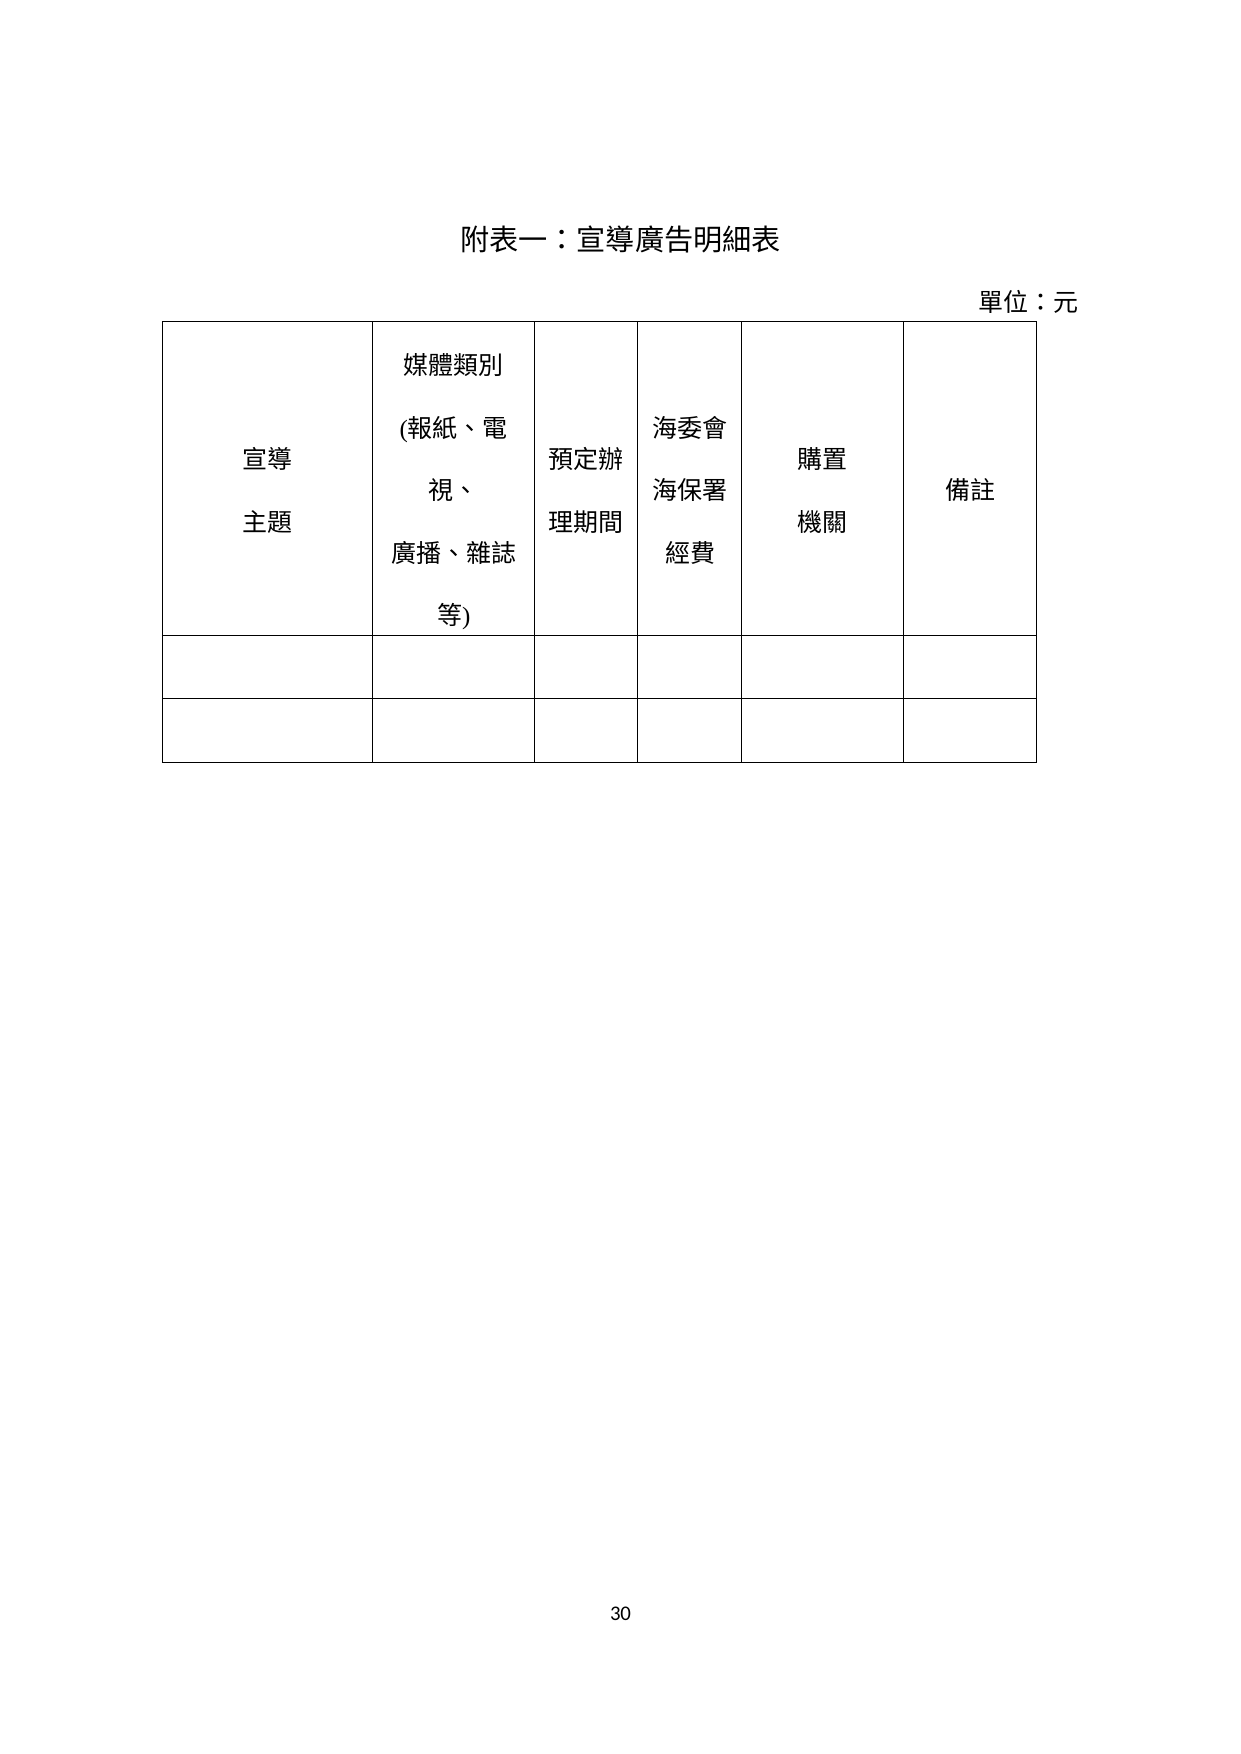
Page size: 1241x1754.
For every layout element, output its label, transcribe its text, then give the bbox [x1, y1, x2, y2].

table_cell [163, 636, 372, 698]
table_cell [742, 699, 903, 762]
table_cell [373, 699, 534, 762]
table_cell [638, 636, 741, 698]
table_cell [535, 636, 637, 698]
table_cell [373, 636, 534, 698]
table_header 媒體類別 (報紙、電視、 廣播、雜誌等) [373, 322, 534, 635]
table_cell [904, 699, 1036, 762]
table_header 購置 機關 [742, 322, 903, 635]
table_cell [163, 699, 372, 762]
table_header 海委會海保署經費 [638, 322, 741, 635]
text 單位：元 [162, 259, 1078, 321]
table_cell [638, 699, 741, 762]
table_cell [904, 636, 1036, 698]
table_header 預定辦 理期間 [535, 322, 637, 635]
table_cell [535, 699, 637, 762]
text 附表一：宣導廣告明細表 [162, 196, 1078, 259]
table_cell [742, 636, 903, 698]
table_header 備註 [904, 322, 1036, 635]
table_header 宣導 主題 [163, 322, 372, 635]
